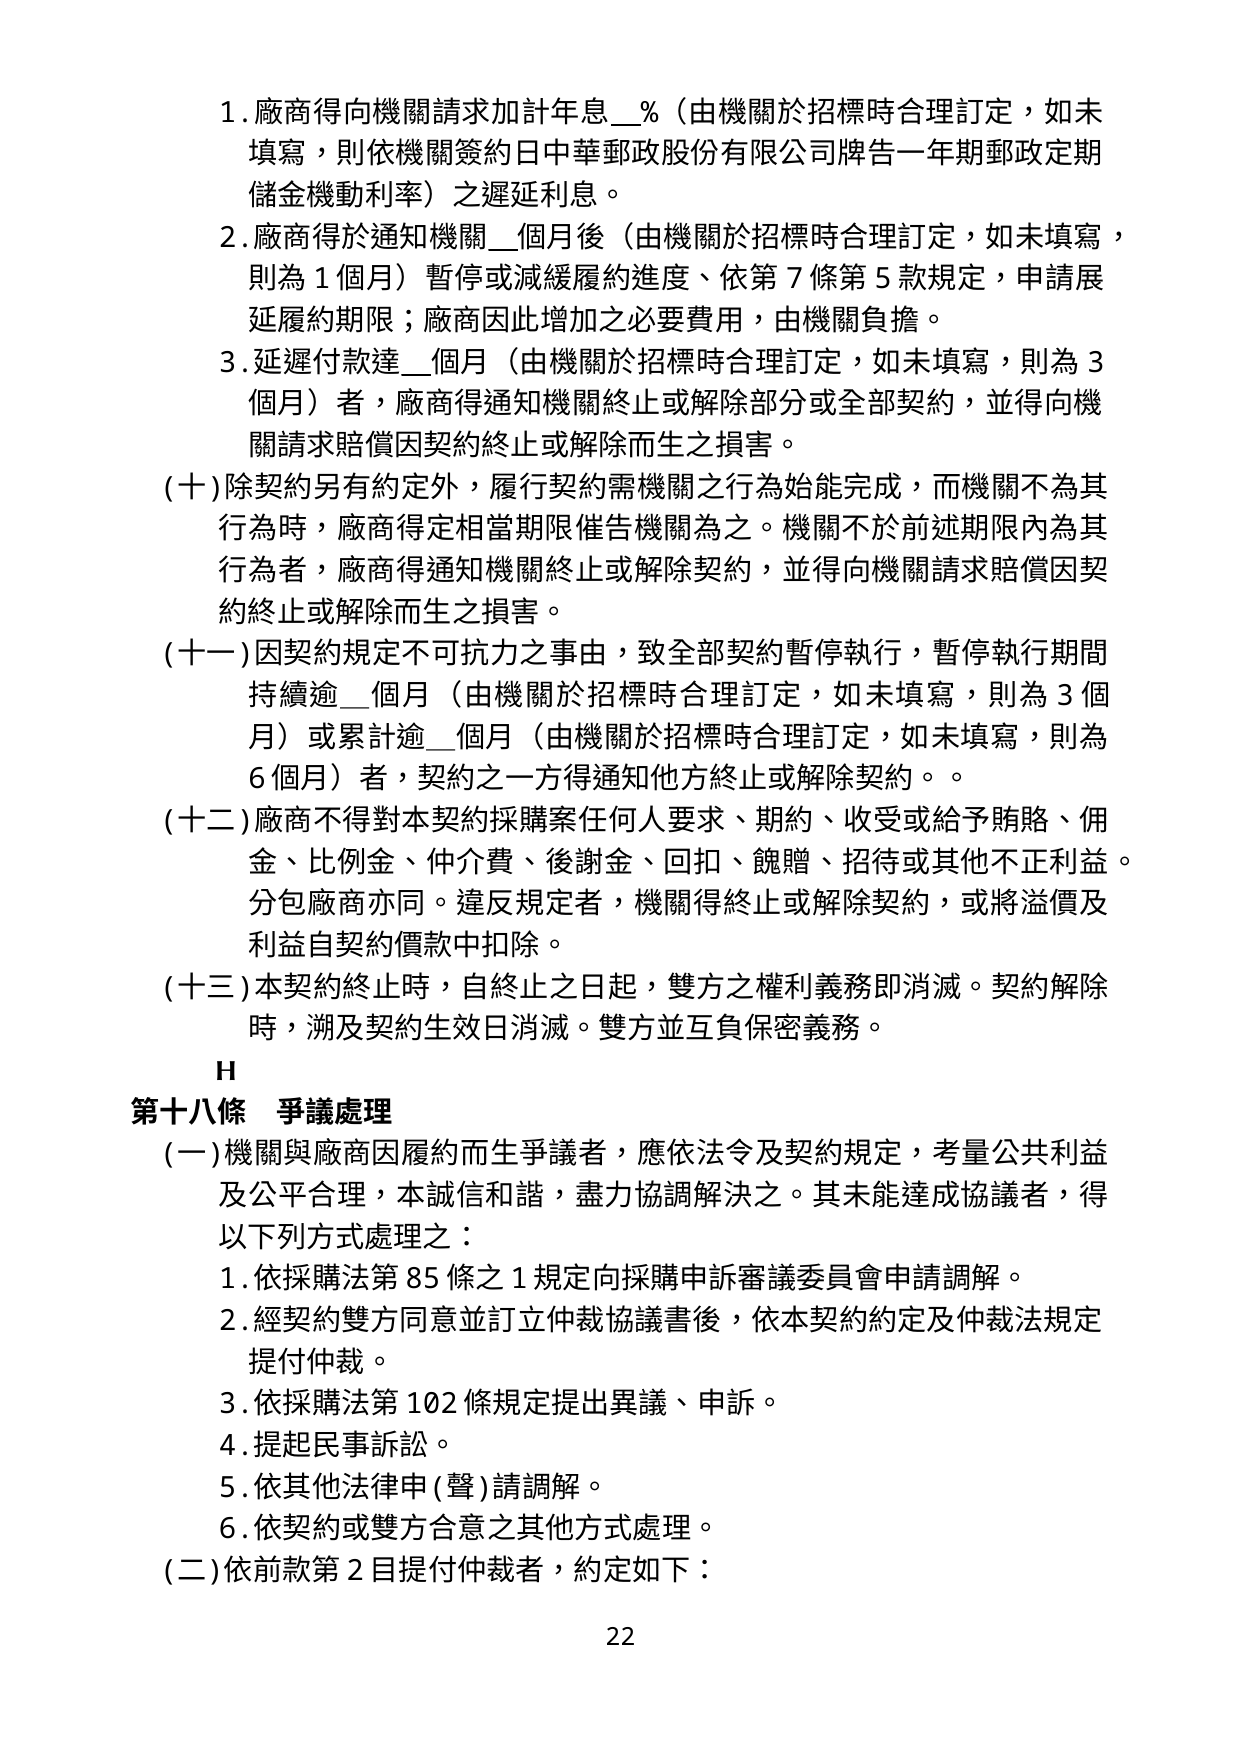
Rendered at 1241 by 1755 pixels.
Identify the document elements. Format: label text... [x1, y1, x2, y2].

text (十)除契約另有約定外，履行契約需機關之行為始能完成，而機關不為其行為時，廠商得定相當期限催告機關為之。機關不於前述期限內為其行為者，廠商得通知機關終止或解除契約，並得向機關請求賠償因契約終止或解除而生之損害。 [159, 464, 1110, 630]
text 2.廠商得於通知機關＿個月後（由機關於招標時合理訂定，如未填寫，則為1個月）暫停或減緩履約進度、依第7條第5款規定，申請展延履約期限；廠商因此增加之必要費用，由機關負擔。 [218, 214, 1104, 339]
text (十二)廠商不得對本契約採購案任何人要求、期約、收受或給予賄賂、佣金、比例金、仲介費、後謝金、回扣、餽贈、招待或其他不正利益。分包廠商亦同。違反規定者，機關得終止或解除契約，或將溢價及利益自契約價款中扣除。 [159, 797, 1110, 964]
text 2.經契約雙方同意並訂立仲裁協議書後，依本契約約定及仲裁法規定提付仲裁。 [218, 1297, 1104, 1380]
text (十一)因契約規定不可抗力之事由，致全部契約暫停執行，暫停執行期間持續逾＿個月（由機關於招標時合理訂定，如未填寫，則為3個月）或累計逾＿個月（由機關於招標時合理訂定，如未填寫，則為6個月）者，契約之一方得通知他方終止或解除契約。。 [159, 630, 1110, 797]
text 3.延遲付款達＿個月（由機關於招標時合理訂定，如未填寫，則為3個月）者，廠商得通知機關終止或解除部分或全部契約，並得向機關請求賠償因契約終止或解除而生之損害。 [218, 339, 1104, 464]
text 1.依採購法第85條之1規定向採購申訴審議委員會申請調解。 [218, 1255, 1104, 1297]
text (十三)本契約終止時，自終止之日起，雙方之權利義務即消滅。契約解除時，溯及契約生效日消滅。雙方並互負保密義務。 [159, 964, 1110, 1047]
text 4.提起民事訴訟。 [218, 1422, 1104, 1464]
text 5.依其他法律申(聲)請調解。 [218, 1464, 1104, 1505]
text (一)機關與廠商因履約而生爭議者，應依法令及契約規定，考量公共利益及公平合理，本誠信和諧，盡力協調解決之。其未能達成協議者，得以下列方式處理之： [159, 1130, 1110, 1255]
text  [159, 1047, 1110, 1089]
text 3.依採購法第102條規定提出異議、申訴。 [218, 1380, 1104, 1422]
text 1.廠商得向機關請求加計年息＿%（由機關於招標時合理訂定，如未填寫，則依機關簽約日中華郵政股份有限公司牌告一年期郵政定期儲金機動利率）之遲延利息。 [218, 89, 1104, 214]
text (二)依前款第2目提付仲裁者，約定如下： [159, 1547, 1110, 1589]
text 第十八條 爭議處理 [130, 1089, 1110, 1130]
text 6.依契約或雙方合意之其他方式處理。 [218, 1505, 1104, 1547]
